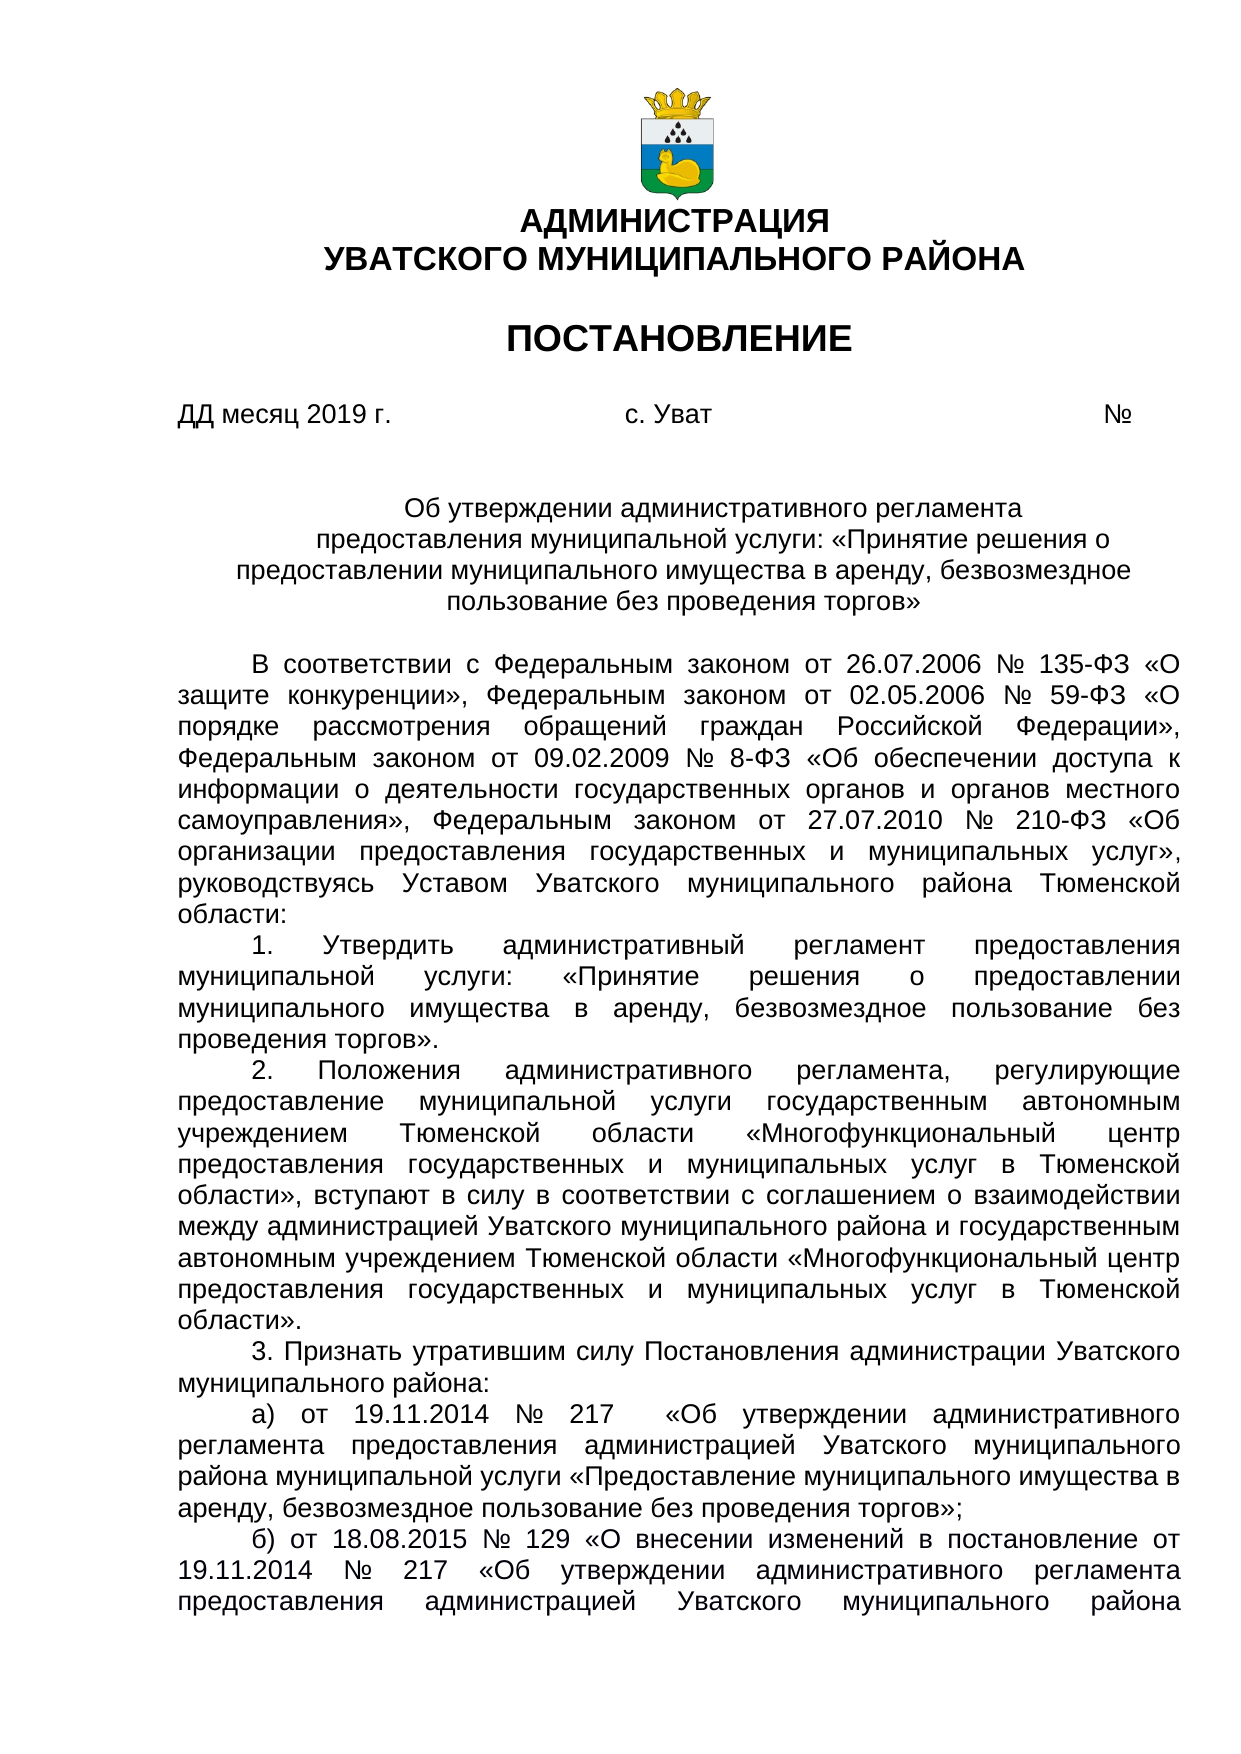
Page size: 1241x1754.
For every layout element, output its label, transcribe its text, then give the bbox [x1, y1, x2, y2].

text б) от 18.08.2015 № 129 «О внесении изменений в постановление от 19.11.2014 № 217 «Об утверждении административного регламента предоставления администрацией Уватского муниципального района [177, 1523, 1181, 1617]
text а) от 19.11.2014 № 217 «Об утверждении административного регламента предоставления администрацией Уватского муниципального района муниципальной услуги «Предоставление муниципального имущества в аренду, безвозмездное пользование без проведения торгов»; [177, 1398, 1181, 1523]
text ДД месяц 2019 г. с. Уват № [177, 398, 1181, 429]
text 1. Утвердить административный регламент предоставления муниципальной услуги: «Принятие решения о предоставлении муниципального имущества в аренду, безвозмездное пользование без проведения торгов». [177, 929, 1181, 1054]
title предоставления муниципальной услуги: «Принятие решения о предоставлении муниципального имущества в аренду, безвозмездное пользование без проведения торгов» [177, 523, 1190, 617]
text В соответствии с Федеральным законом от 26.07.2006 № 135-ФЗ «О защите конкуренции», Федеральным законом от 02.05.2006 № 59-ФЗ «О порядке рассмотрения обращений граждан Российской Федерации», Федеральным законом от 09.02.2009 № 8-ФЗ «Об обеспечении доступа к информации о деятельности государственных органов и органов местного самоуправления», Федеральным законом от 27.07.2010 № 210-ФЗ «Об организации предоставления государственных и муниципальных услуг», руководствуясь Уставом Уватского муниципального района Тюменской области: [177, 648, 1181, 929]
text АДМИНИСТРАЦИЯ [177, 201, 1181, 239]
text УВАТСКОГО МУНИЦИПАЛЬНОГО РАЙОНА [177, 239, 1181, 278]
title Об утверждении административного регламента [177, 492, 1190, 523]
text ПОСТАНОВЛЕНИЕ [177, 316, 1181, 359]
picture [640, 88, 714, 201]
text 2. Положения административного регламента, регулирующие предоставление муниципальной услуги государственным автономным учреждением Тюменской области «Многофункциональный центр предоставления государственных и муниципальных услуг в Тюменской области», вступают в силу в соответствии с соглашением о взаимодействии между администрацией Уватского муниципального района и государственным автономным учреждением Тюменской области «Многофункциональный центр предоставления государственных и муниципальных услуг в Тюменской области». [177, 1054, 1181, 1335]
text 3. Признать утратившим силу Постановления администрации Уватского муниципального района: [177, 1335, 1181, 1398]
